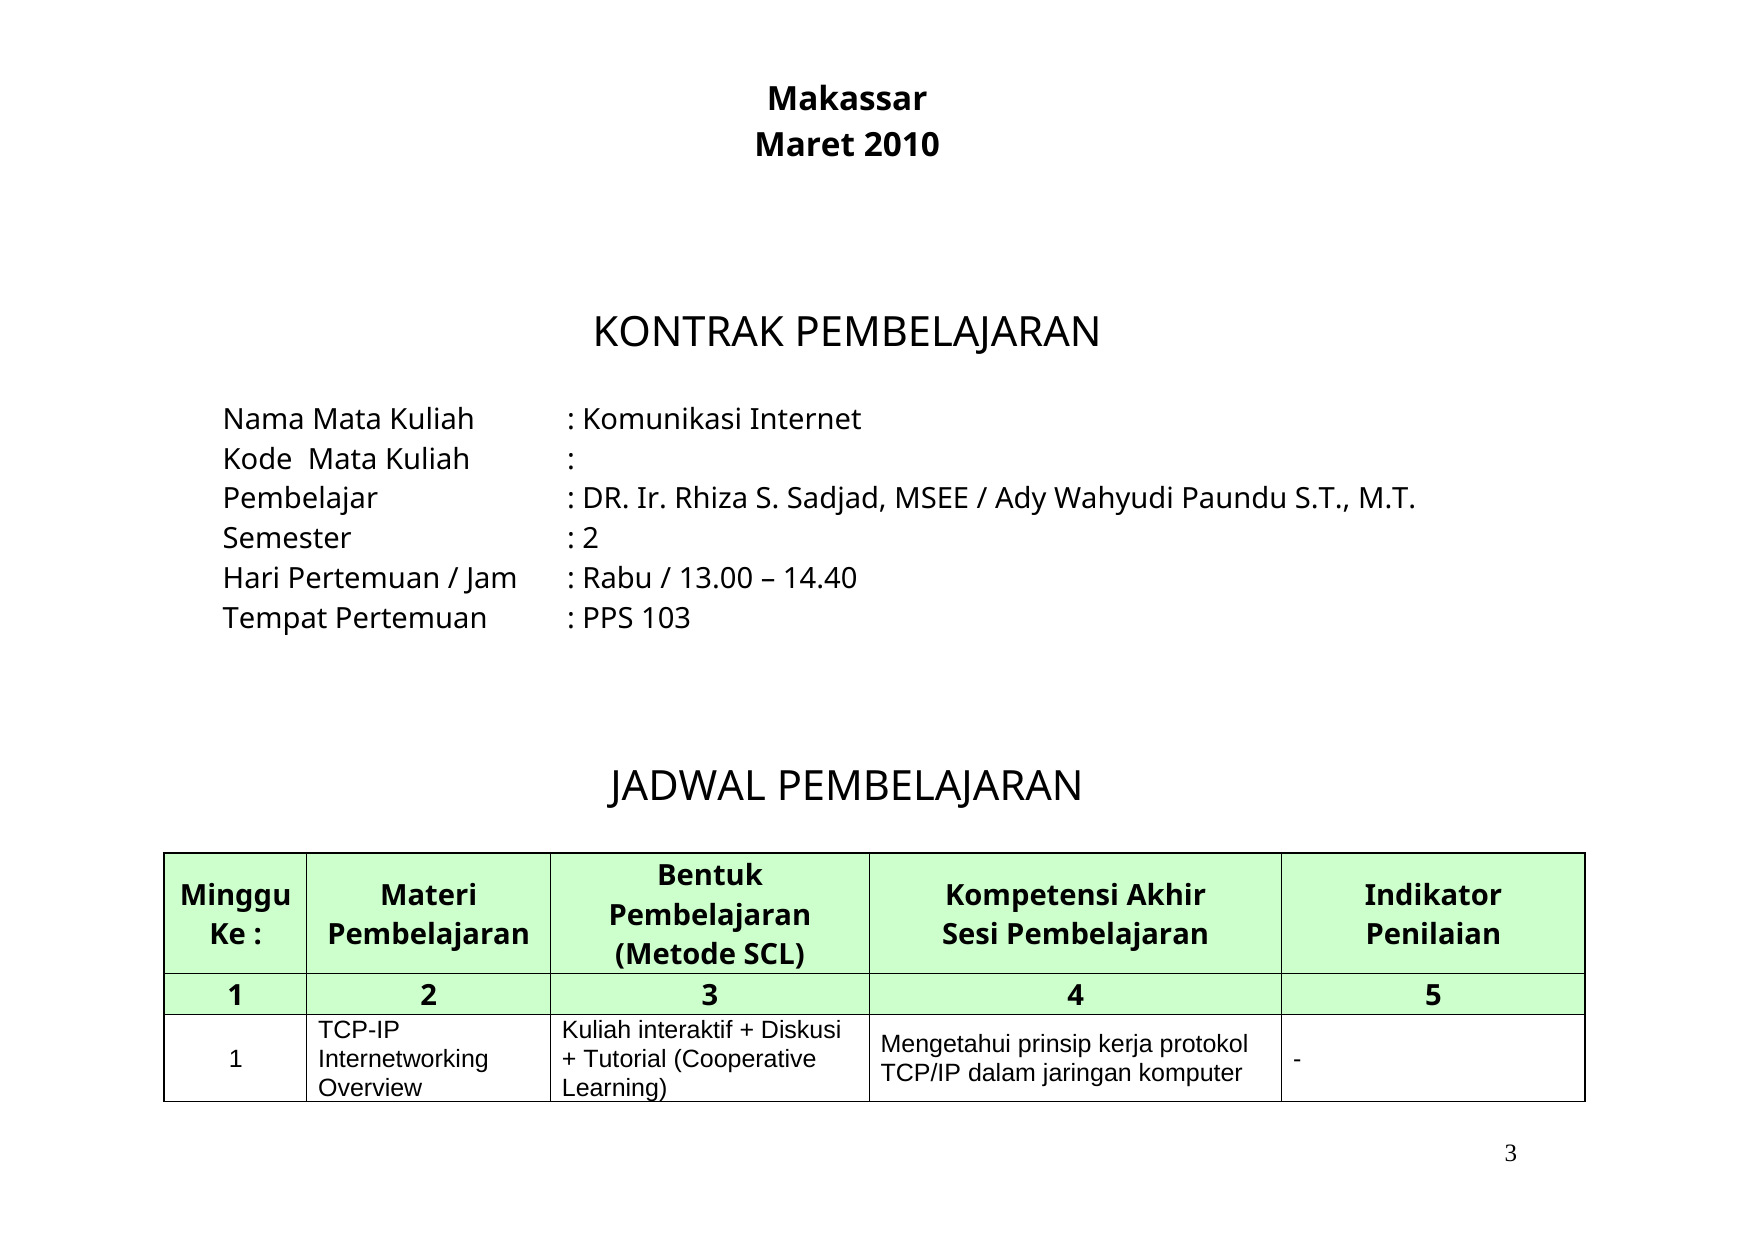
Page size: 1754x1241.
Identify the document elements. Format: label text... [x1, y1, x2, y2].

table_header Bentuk Pembelajaran (Metode SCL) [551, 854, 869, 973]
table_cell 2 [307, 974, 550, 1014]
table_cell : [556, 438, 1507, 478]
table_cell Pembelajar [211, 478, 556, 517]
table_header : Komunikasi Internet [556, 399, 1507, 438]
table_cell Hari Pertemuan / Jam [211, 557, 556, 597]
table_cell 1 [165, 974, 306, 1014]
text JADWAL PEMBELAJARAN [177, 756, 1517, 812]
table_cell 3 [551, 974, 869, 1014]
table_header Materi Pembelajaran [307, 854, 550, 973]
table_cell : 2 [556, 518, 1507, 557]
table_cell Kode Mata Kuliah [211, 438, 556, 478]
text KONTRAK PEMBELAJARAN [177, 302, 1517, 359]
table_header Indikator Penilaian [1282, 854, 1584, 973]
table_cell Semester [211, 518, 556, 557]
table_cell 4 [870, 974, 1281, 1014]
table_cell 1 [165, 1015, 306, 1101]
table_cell : DR. Ir. Rhiza S. Sadjad, MSEE / Ady Wahyudi Paundu S.T., M.T. [556, 478, 1507, 517]
table_cell Tempat Pertemuan [211, 597, 556, 637]
table_header Kompetensi Akhir Sesi Pembelajaran [870, 854, 1281, 973]
table_cell : Rabu / 13.00 – 14.40 [556, 557, 1507, 597]
table_cell 5 [1282, 974, 1584, 1014]
table_header Minggu Ke : [165, 854, 306, 973]
table_header Nama Mata Kuliah [211, 399, 556, 438]
text Makassar [177, 75, 1517, 120]
text Maret 2010 [177, 120, 1517, 166]
table_cell Mengetahui prinsip kerja protokol TCP/IP dalam jaringan komputer [870, 1015, 1281, 1101]
table_cell Kuliah interaktif + Diskusi + Tutorial (Cooperative Learning) [551, 1015, 869, 1101]
table_cell TCP-IP Internetworking Overview [307, 1015, 550, 1101]
table_cell - [1282, 1015, 1584, 1101]
table_cell : PPS 103 [556, 597, 1507, 637]
